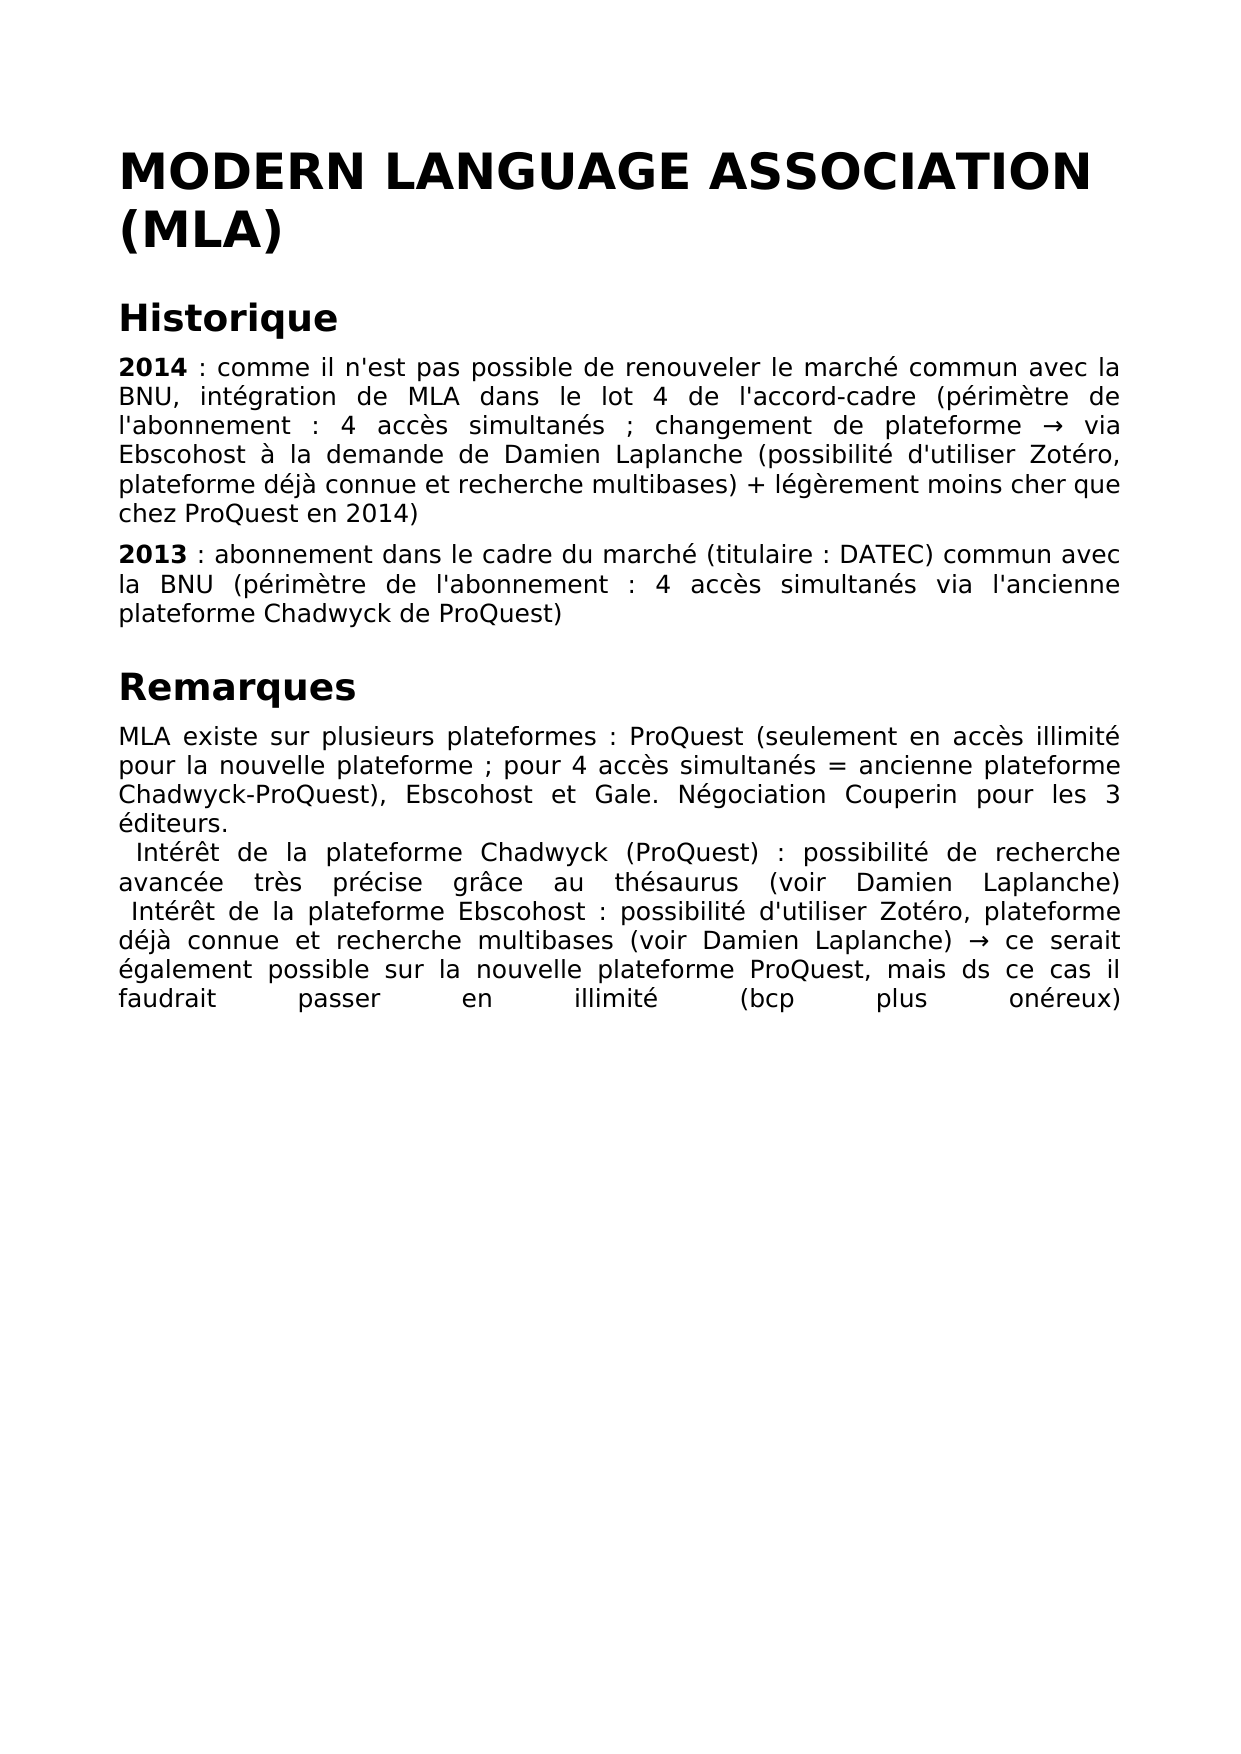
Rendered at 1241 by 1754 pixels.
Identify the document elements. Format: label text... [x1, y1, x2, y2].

text 2013 : abonnement dans le cadre du marché (titulaire : DATEC) commun avec la BNU (périmètre de l'abonnement : 4 accès simultanés via l'ancienne plateforme Chadwyck de ProQuest) [118, 541, 1122, 628]
subtitle MODERN LANGUAGE ASSOCIATION (MLA) [118, 143, 1122, 259]
subtitle Historique [118, 297, 1122, 341]
subtitle Remarques [118, 666, 1122, 709]
text 2014 : comme il n'est pas possible de renouveler le marché commun avec la BNU, intégration de MLA dans le lot 4 de l'accord-cadre (périmètre de l'abonnement : 4 accès simultanés ; changement de plateforme → via Ebscohost à la demande de Damien Laplanche (possibilité d'utiliser Zotéro, plateforme déjà connue et recherche multibases) + légèrement moins cher que chez ProQuest en 2014) [118, 353, 1122, 528]
text MLA existe sur plusieurs plateformes : ProQuest (seulement en accès illimité pour la nouvelle plateforme ; pour 4 accès simultanés = ancienne plateforme Chadwyck-ProQuest), Ebscohost et Gale. Négociation Couperin pour les 3 éditeurs. Intérêt de la plateforme Chadwyck (ProQuest) : possibilité de recherche avancée très précise grâce au thésaurus (voir Damien Laplanche) Intérêt de la plateforme Ebscohost : possibilité d'utiliser Zotéro, plateforme déjà connue et recherche multibases (voir Damien Laplanche) → ce serait également possible sur la nouvelle plateforme ProQuest, mais ds ce cas il faudrait passer en illimité (bcp plus onéreux) [118, 722, 1122, 1043]
